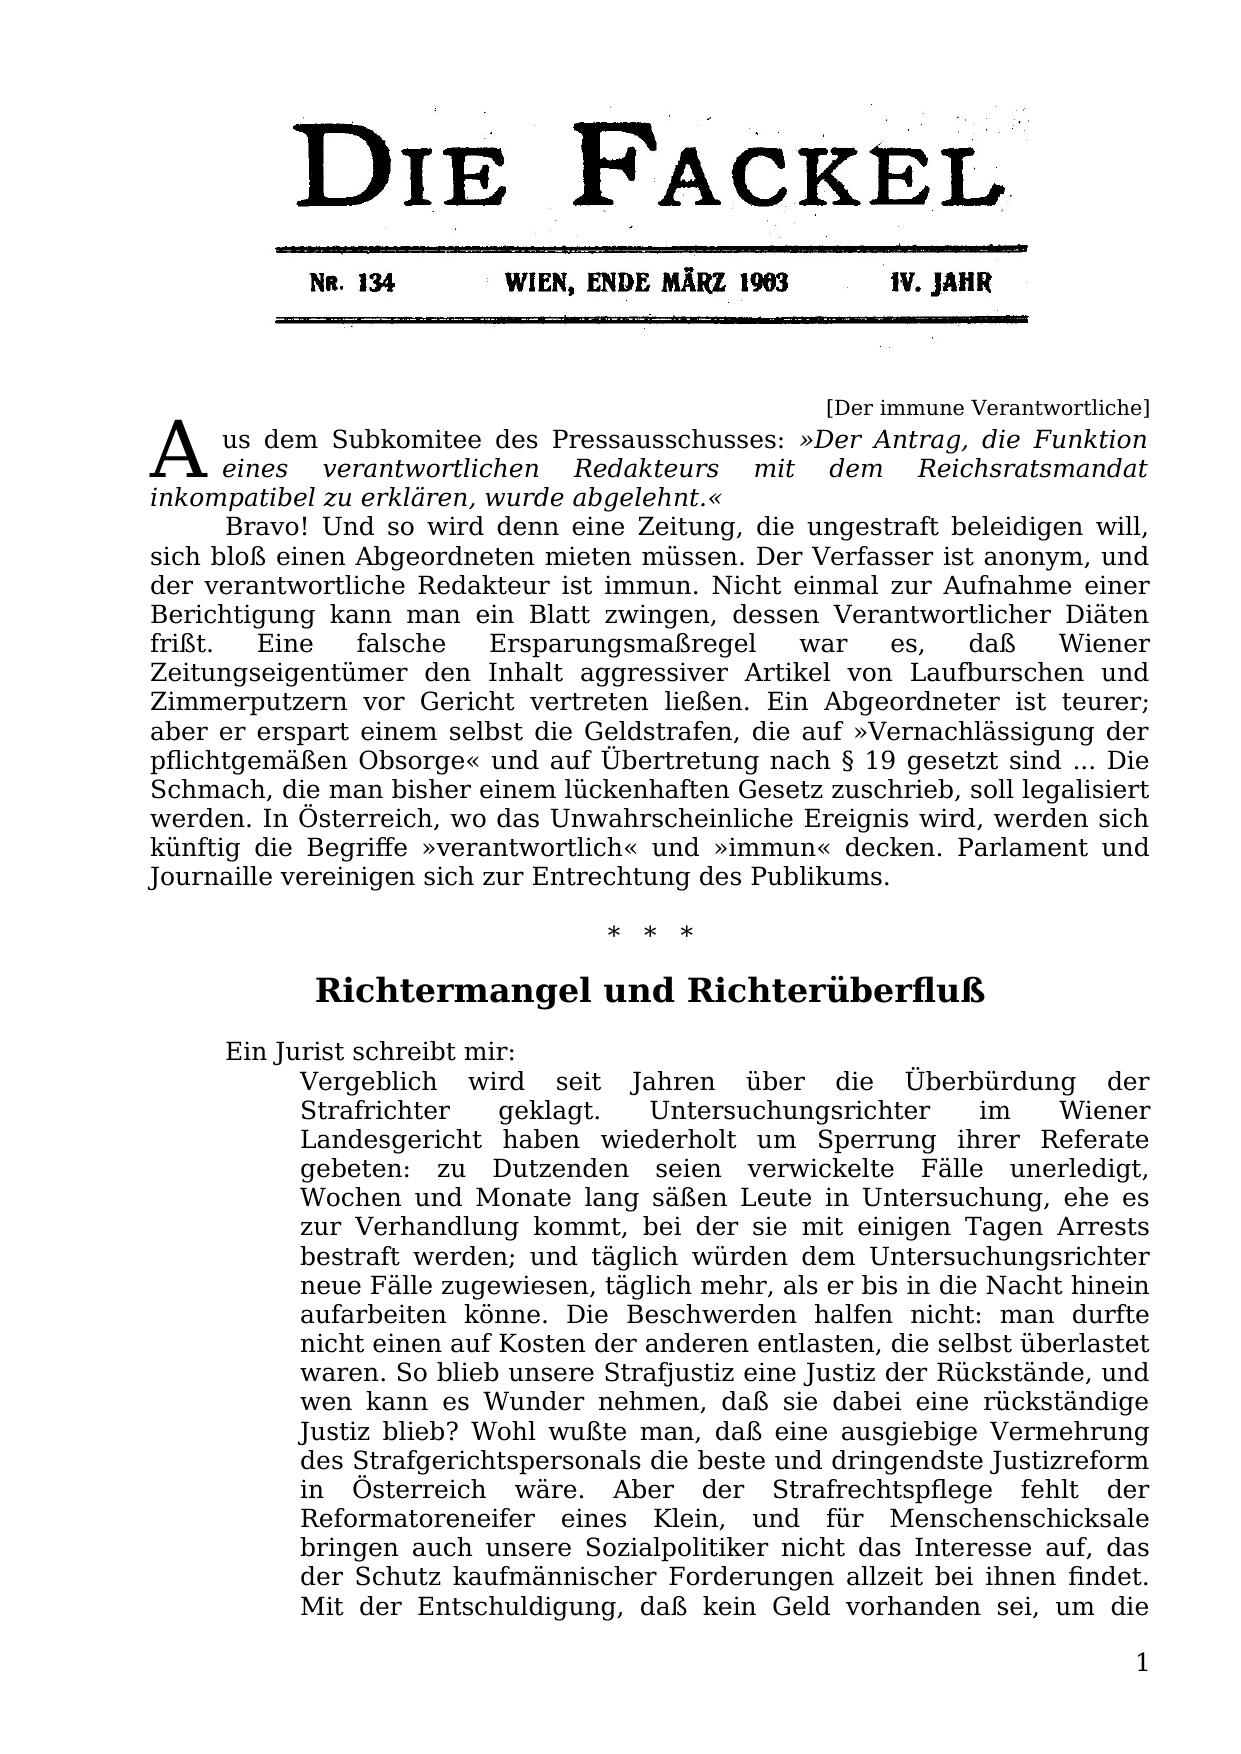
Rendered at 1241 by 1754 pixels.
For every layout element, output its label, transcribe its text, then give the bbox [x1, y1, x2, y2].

text Ein Jurist schreibt mir: [150, 1010, 1151, 1067]
text [Der immune Verantwortliche] [150, 396, 1151, 420]
text Vergeblich wird seit Jahren über die Überbürdung der Strafrichter geklagt. Untersuchungsrichter im Wiener Landesgericht haben wiederholt um Sperrung ihrer Referate gebeten: zu Dutzenden seien verwickelte Fälle unerledigt, Wochen und Monate lang säßen Leute in Untersuchung, ehe es zur Verhandlung kommt, bei der sie mit einigen Tagen Arrests bestraft werden; und täglich würden dem Untersuchungsrichter neue Fälle zugewiesen, täglich mehr, als er bis in die Nacht hinein aufarbeiten könne. Die Beschwerden halfen nicht: man durfte nicht einen auf Kosten der anderen entlasten, die selbst überlastet waren. So blieb unsere Strafjustiz eine Justiz der Rückstände, und wen kann es Wunder nehmen, daß sie dabei eine rückständige Justiz blieb? Wohl wußte man, daß eine ausgiebige Vermehrung des Strafgerichtspersonals die beste und dringendste Justizreform in Österreich wäre. Aber der Strafrechtspflege fehlt der Reformatoreneifer eines Klein, und für Menschenschicksale bringen auch unsere Sozialpolitiker nicht das Interesse auf, das der Schutz kaufmännischer Forderungen allzeit bei ihnen findet. Mit der Entschuldigung, daß kein Geld vorhanden sei, um die [300, 1067, 1151, 1621]
picture [270, 104, 1031, 348]
text Richtermangel und Richterüberfluß [150, 950, 1151, 1010]
text Bravo! Und so wird denn eine Zeitung, die ungestraft beleidigen will, sich bloß einen Abgeordneten mieten müssen. Der Verfasser ist anonym, und der verantwortliche Redakteur ist immun. Nicht einmal zur Aufnahme einer Berichtigung kann man ein Blatt zwingen, dessen Verantwortlicher Diäten frißt. Eine falsche Ersparungsmaßregel war es, daß Wiener Zeitungseigentümer den Inhalt aggressiver Artikel von Laufburschen und Zimmerputzern vor Gericht vertreten ließen. Ein Abgeordneter ist teurer; aber er erspart einem selbst die Geldstrafen, die auf »Vernachlässigung der pflichtgemäßen Obsorge« und auf Übertretung nach § 19 gesetzt sind ... Die Schmach, die man bisher einem lückenhaften Gesetz zuschrieb, soll legalisiert werden. In Österreich, wo das Unwahrscheinliche Ereignis wird, werden sich künftig die Begriffe »verantwortlich« und »immun« decken. Parlament und Journaille vereinigen sich zur Entrechtung des Publikums. [150, 512, 1151, 892]
text Aus dem Subkomitee des Pressausschusses: »Der Antrag, die Funktion eines verantwortlichen Redakteurs mit dem Reichsratsmandat inkompatibel zu erklären, wurde abgelehnt.« [150, 420, 1151, 512]
text * * * [150, 921, 1151, 950]
